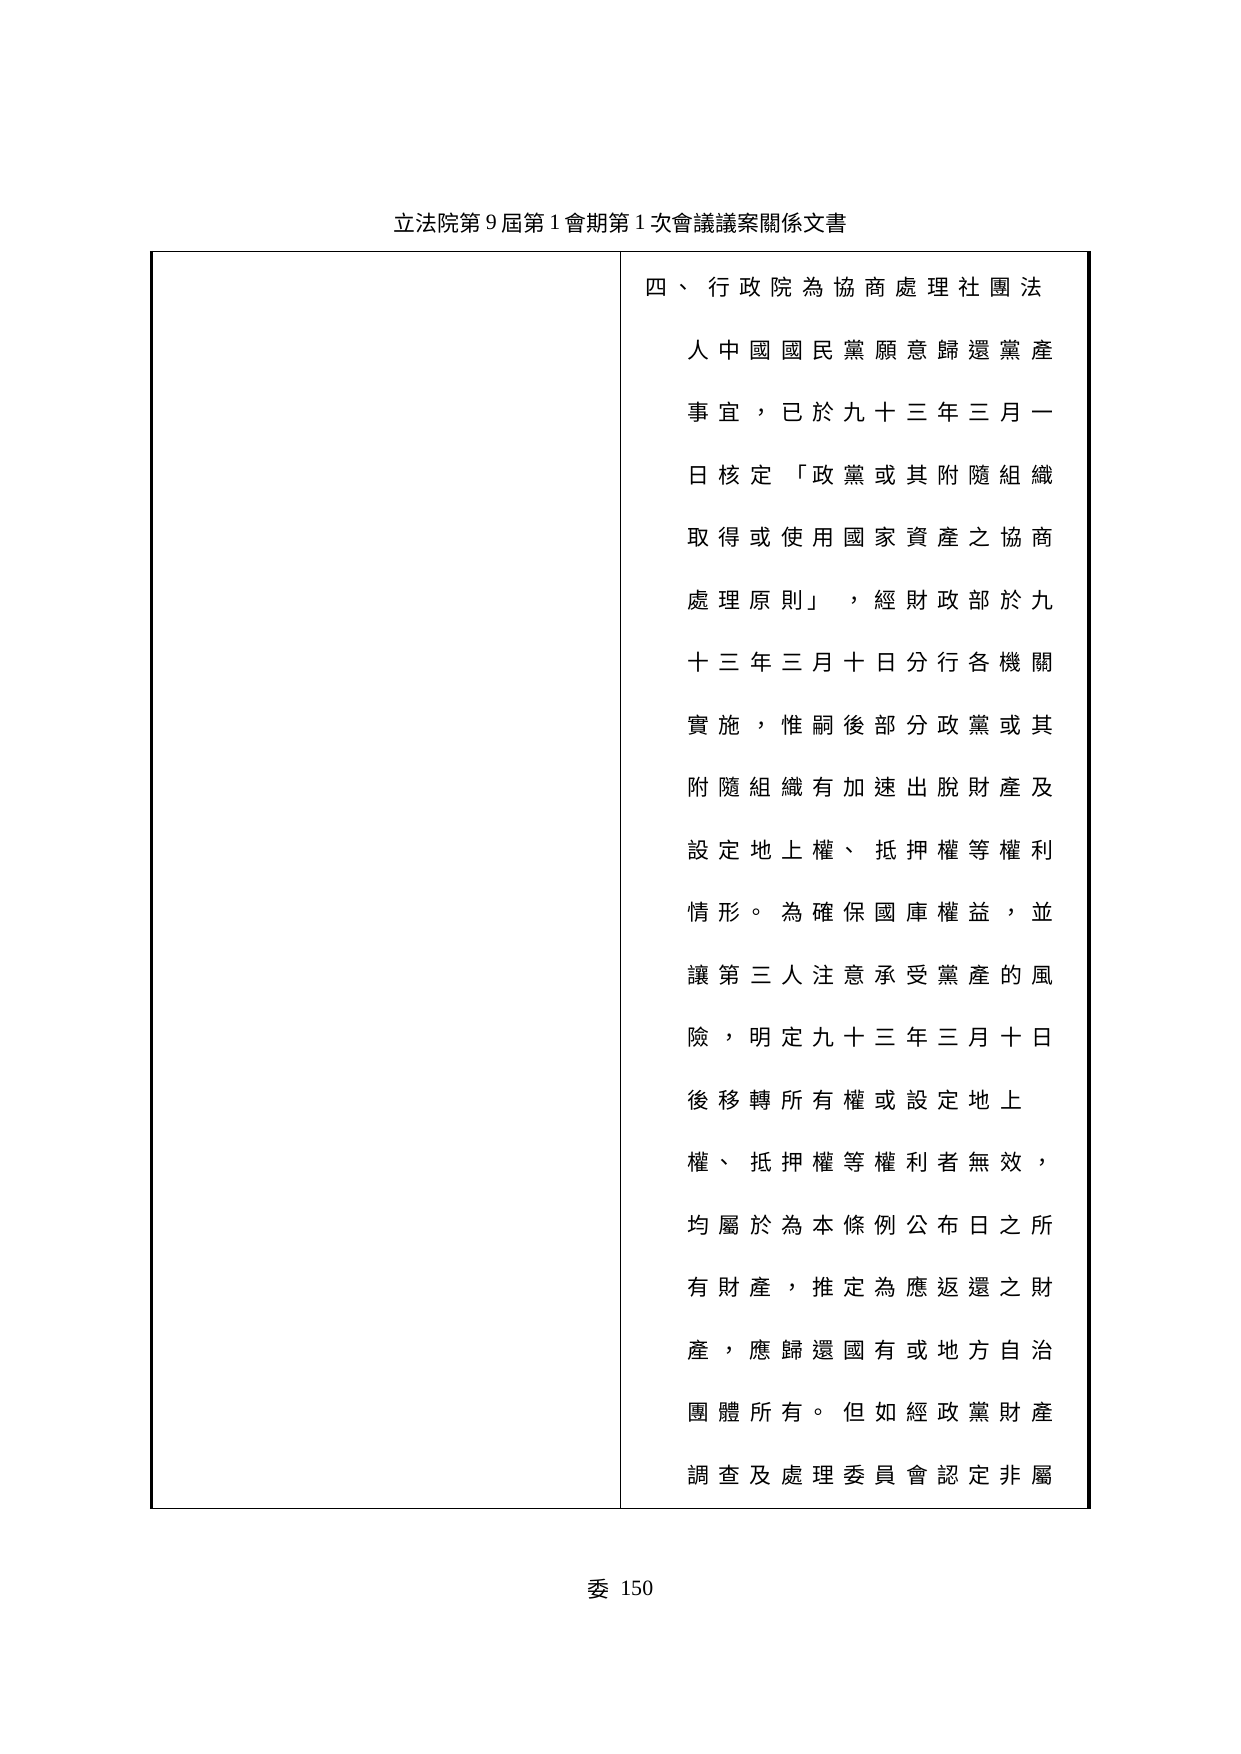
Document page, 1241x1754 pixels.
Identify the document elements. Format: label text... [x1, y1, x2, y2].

table_cell [153, 252, 620, 1508]
table_cell 四、行政院為協商處理社團法人中國國民黨願意歸還黨產事宜，已於九十三年三月一日核定「政黨或其附隨組織取得或使用國家資產之協商處理原則」，經財政部於九十三年三月十日分行各機關實施，惟嗣後部分政黨或其附隨組織有加速出脫財產及設定地上權、抵押權等權利情形。為確保國庫權益，並讓第三人注意承受黨產的風險，明定九十三年三月十日後移轉所有權或設定地上權、抵押權等權利者無效，均屬於為本條例公布日之所有財產，推定為應返還之財產，應歸還國有或地方自治團體所有。但如經政黨財產調查及處理委員會認定非屬 [621, 252, 1087, 1508]
